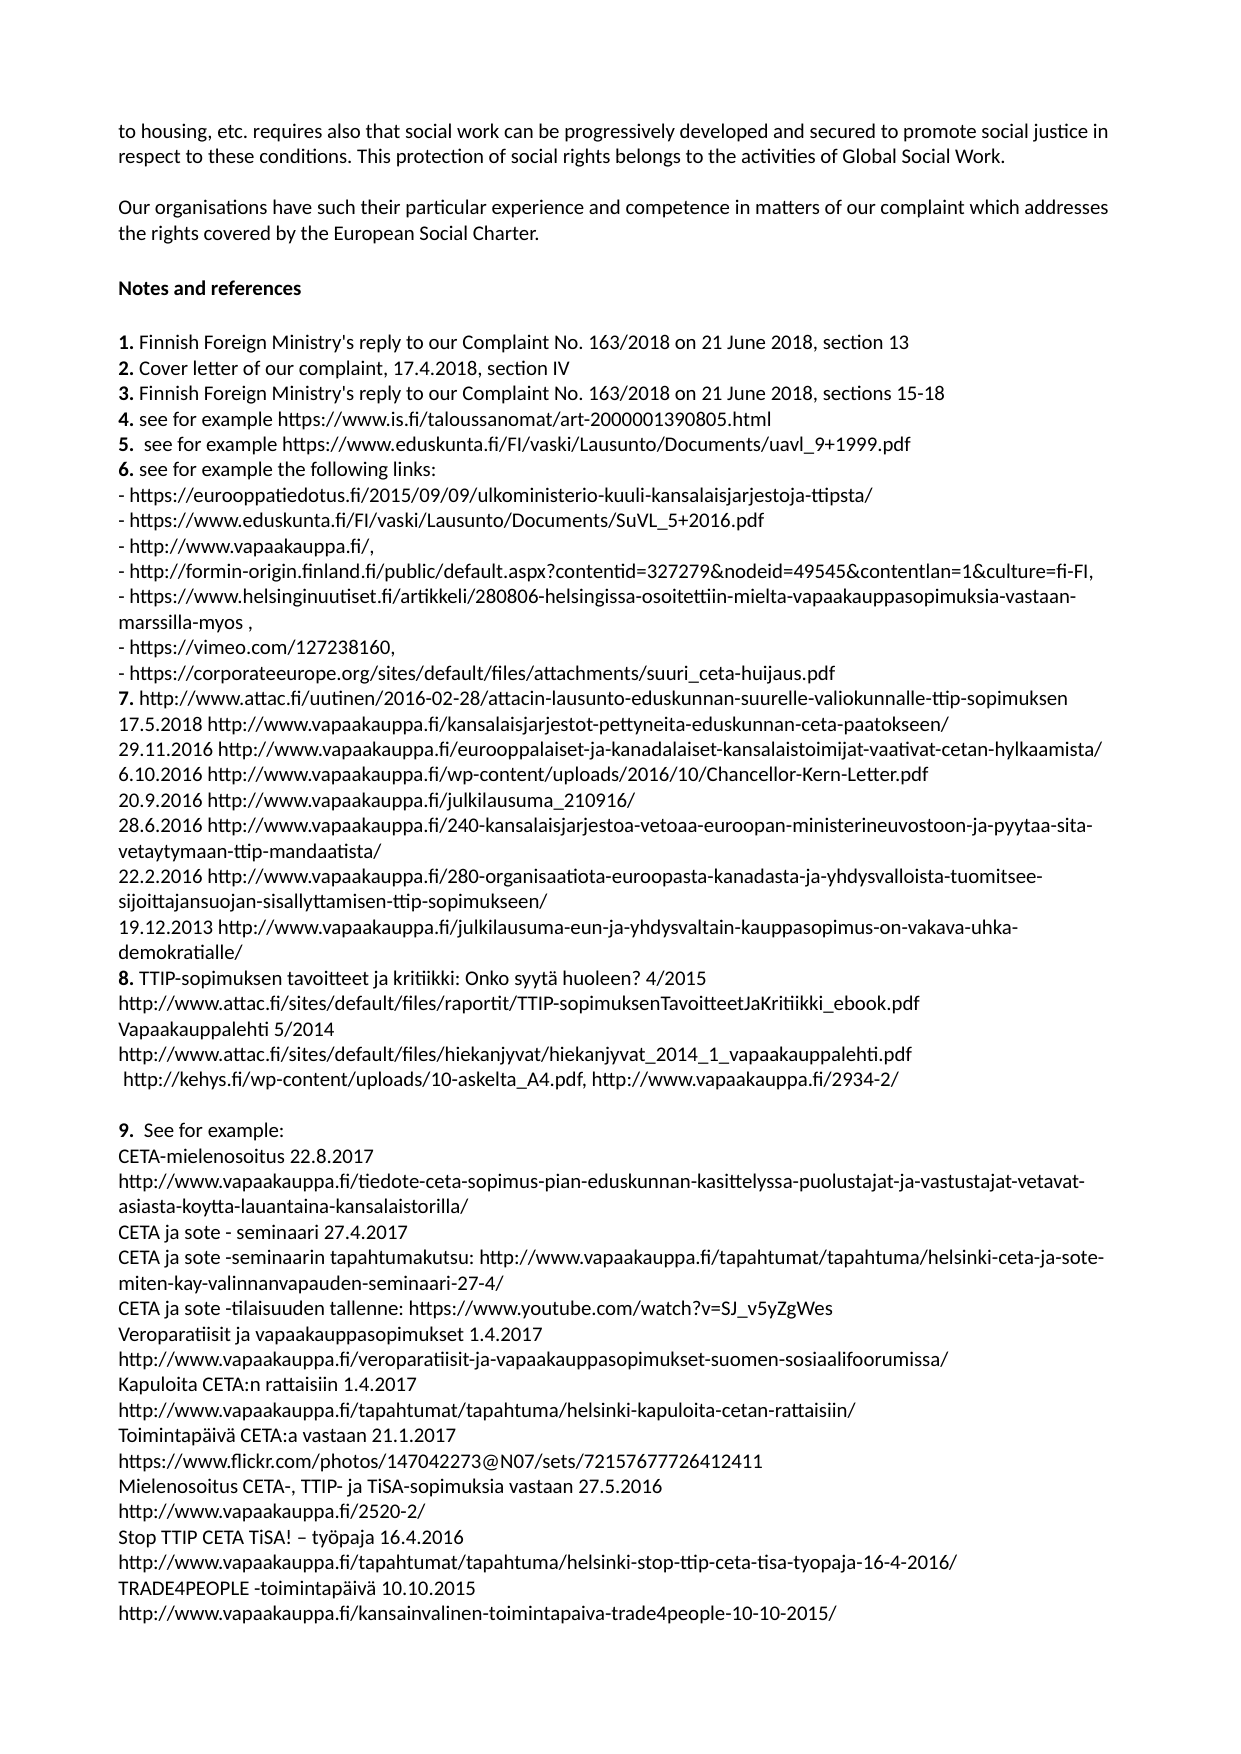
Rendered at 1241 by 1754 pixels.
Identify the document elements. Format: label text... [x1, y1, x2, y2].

text 3. Finnish Foreign Ministry's reply to our Complaint No. 163/2018 on 21 June 2018, sections 15-18 [118, 380, 1122, 406]
text http://www.attac.fi/sites/default/files/hiekanjyvat/hiekanjyvat_2014_1_vapaakauppalehti.pdf [118, 1041, 1122, 1067]
text to housing, etc. requires also that social work can be progressively developed and secured to promote social justice in respect to these conditions. This protection of social rights belongs to the activities of Global Social Work. [118, 118, 1122, 169]
text https://www.flickr.com/photos/147042273@N07/sets/72157677726412411 [118, 1448, 1122, 1473]
text 19.12.2013 http://www.vapaakauppa.fi/julkilausuma-eun-ja-yhdysvaltain-kauppasopimus-on-vakava-uhka-demokratialle/ [118, 914, 1122, 965]
text 28.6.2016 http://www.vapaakauppa.fi/240-kansalaisjarjestoa-vetoaa-euroopan-ministerineuvostoon-ja-pyytaa-sita-vetaytymaan-ttip-mandaatista/ [118, 812, 1122, 863]
text - https://corporateeurope.org/sites/default/files/attachments/suuri_ceta-huijaus.pdf [118, 660, 1122, 685]
text 5. see for example https://www.eduskunta.fi/FI/vaski/Lausunto/Documents/uavl_9+1999.pdf [118, 431, 1122, 457]
text 7. http://www.attac.fi/uutinen/2016-02-28/attacin-lausunto-eduskunnan-suurelle-valiokunnalle-ttip-sopimuksen [118, 685, 1122, 711]
text http://kehys.fi/wp-content/uploads/10-askelta_A4.pdf, http://www.vapaakauppa.fi/2934-2/ [118, 1067, 1122, 1092]
text http://www.vapaakauppa.fi/veroparatiisit-ja-vapaakauppasopimukset-suomen-sosiaalifoorumissa/ [118, 1346, 1122, 1372]
text Notes and references [118, 275, 1122, 300]
text CETA ja sote -seminaarin tapahtumakutsu: http://www.vapaakauppa.fi/tapahtumat/tapahtuma/helsinki-ceta-ja-sote-miten-kay-valinnanvapauden-seminaari-27-4/ [118, 1244, 1122, 1295]
text http://www.vapaakauppa.fi/tiedote-ceta-sopimus-pian-eduskunnan-kasittelyssa-puolustajat-ja-vastustajat-vetavat-asiasta-koytta-lauantaina-kansalaistorilla/ [118, 1168, 1122, 1219]
text 6.10.2016 http://www.vapaakauppa.fi/wp-content/uploads/2016/10/Chancellor-Kern-Letter.pdf [118, 762, 1122, 787]
text CETA ja sote - seminaari 27.4.2017 [118, 1219, 1122, 1244]
text 22.2.2016 http://www.vapaakauppa.fi/280-organisaatiota-euroopasta-kanadasta-ja-yhdysvalloista-tuomitsee-sijoittajansuojan-sisallyttamisen-ttip-sopimukseen/ [118, 863, 1122, 914]
text - http://formin-origin.finland.fi/public/default.aspx?contentid=327279&nodeid=49545&contentlan=1&culture=fi-FI, [118, 558, 1122, 584]
text CETA ja sote -tilaisuuden tallenne: https://www.youtube.com/watch?v=SJ_v5yZgWes [118, 1295, 1122, 1321]
text Kapuloita CETA:n rattaisiin 1.4.2017 [118, 1372, 1122, 1397]
text - https://www.helsinginuutiset.fi/artikkeli/280806-helsingissa-osoitettiin-mielta-vapaakauppasopimuksia-vastaan-marssilla-myos , [118, 584, 1122, 634]
text - https://vimeo.com/127238160, [118, 634, 1122, 660]
text http://www.vapaakauppa.fi/2520-2/ [118, 1499, 1122, 1524]
text Veroparatiisit ja vapaakauppasopimukset 1.4.2017 [118, 1321, 1122, 1346]
text 8. TTIP-sopimuksen tavoitteet ja kritiikki: Onko syytä huoleen? 4/2015 [118, 965, 1122, 990]
text TRADE4PEOPLE -toimintapäivä 10.10.2015 [118, 1575, 1122, 1600]
text 29.11.2016 http://www.vapaakauppa.fi/eurooppalaiset-ja-kanadalaiset-kansalaistoimijat-vaativat-cetan-hylkaamista/ [118, 736, 1122, 762]
text 4. see for example https://www.is.fi/taloussanomat/art-2000001390805.html [118, 406, 1122, 431]
text http://www.vapaakauppa.fi/kansainvalinen-toimintapaiva-trade4people-10-10-2015/ [118, 1600, 1122, 1626]
text Our organisations have such their particular experience and competence in matters of our complaint which addresses the rights covered by the European Social Charter. [118, 194, 1122, 245]
text 6. see for example the following links: [118, 457, 1122, 482]
text 2. Cover letter of our complaint, 17.4.2018, section IV [118, 355, 1122, 380]
text 20.9.2016 http://www.vapaakauppa.fi/julkilausuma_210916/ [118, 787, 1122, 812]
text Vapaakauppalehti 5/2014 [118, 1016, 1122, 1041]
text - https://eurooppatiedotus.fi/2015/09/09/ulkoministerio-kuuli-kansalaisjarjestoja-ttipsta/ [118, 482, 1122, 507]
text CETA-mielenosoitus 22.8.2017 [118, 1143, 1122, 1168]
text - http://www.vapaakauppa.fi/, [118, 533, 1122, 558]
text Toimintapäivä CETA:a vastaan 21.1.2017 [118, 1422, 1122, 1448]
text http://www.attac.fi/sites/default/files/raportit/TTIP-sopimuksenTavoitteetJaKritiikki_ebook.pdf [118, 990, 1122, 1016]
text http://www.vapaakauppa.fi/tapahtumat/tapahtuma/helsinki-stop-ttip-ceta-tisa-tyopaja-16-4-2016/ [118, 1549, 1122, 1575]
text 17.5.2018 http://www.vapaakauppa.fi/kansalaisjarjestot-pettyneita-eduskunnan-ceta-paatokseen/ [118, 711, 1122, 736]
text Mielenosoitus CETA-, TTIP- ja TiSA-sopimuksia vastaan 27.5.2016 [118, 1473, 1122, 1499]
text - https://www.eduskunta.fi/FI/vaski/Lausunto/Documents/SuVL_5+2016.pdf [118, 507, 1122, 533]
text http://www.vapaakauppa.fi/tapahtumat/tapahtuma/helsinki-kapuloita-cetan-rattaisiin/ [118, 1397, 1122, 1422]
text 1. Finnish Foreign Ministry's reply to our Complaint No. 163/2018 on 21 June 2018, section 13 [118, 329, 1122, 355]
text 9. See for example: [118, 1117, 1122, 1143]
text Stop TTIP CETA TiSA! – työpaja 16.4.2016 [118, 1524, 1122, 1549]
